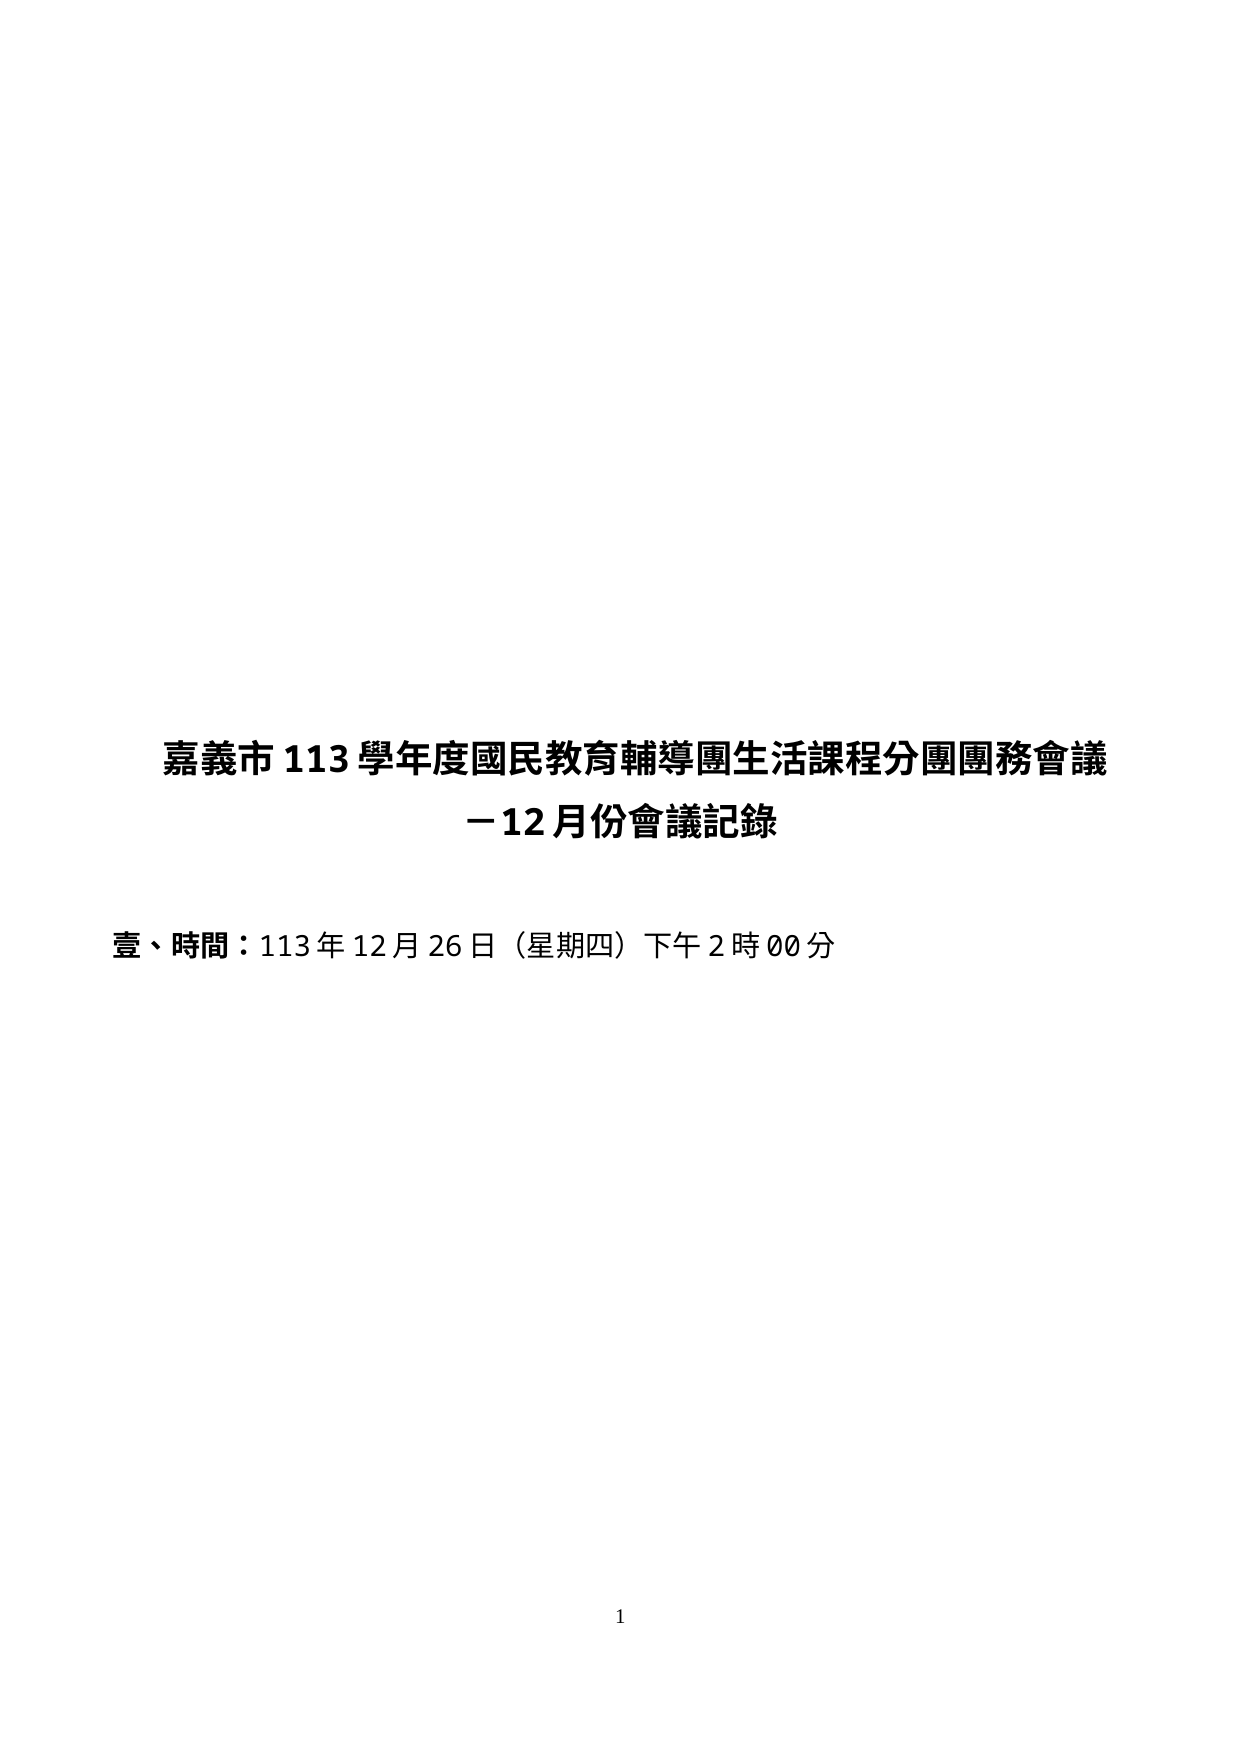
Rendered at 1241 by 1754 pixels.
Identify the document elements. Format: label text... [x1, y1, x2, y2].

text 壹、時間：113年12月26日（星期四）下午2時00分 [112, 902, 1128, 964]
text －12月份會議記錄 [112, 777, 1128, 839]
text 嘉義市113學年度國民教育輔導團生活課程分團團務會議 [112, 714, 1158, 777]
